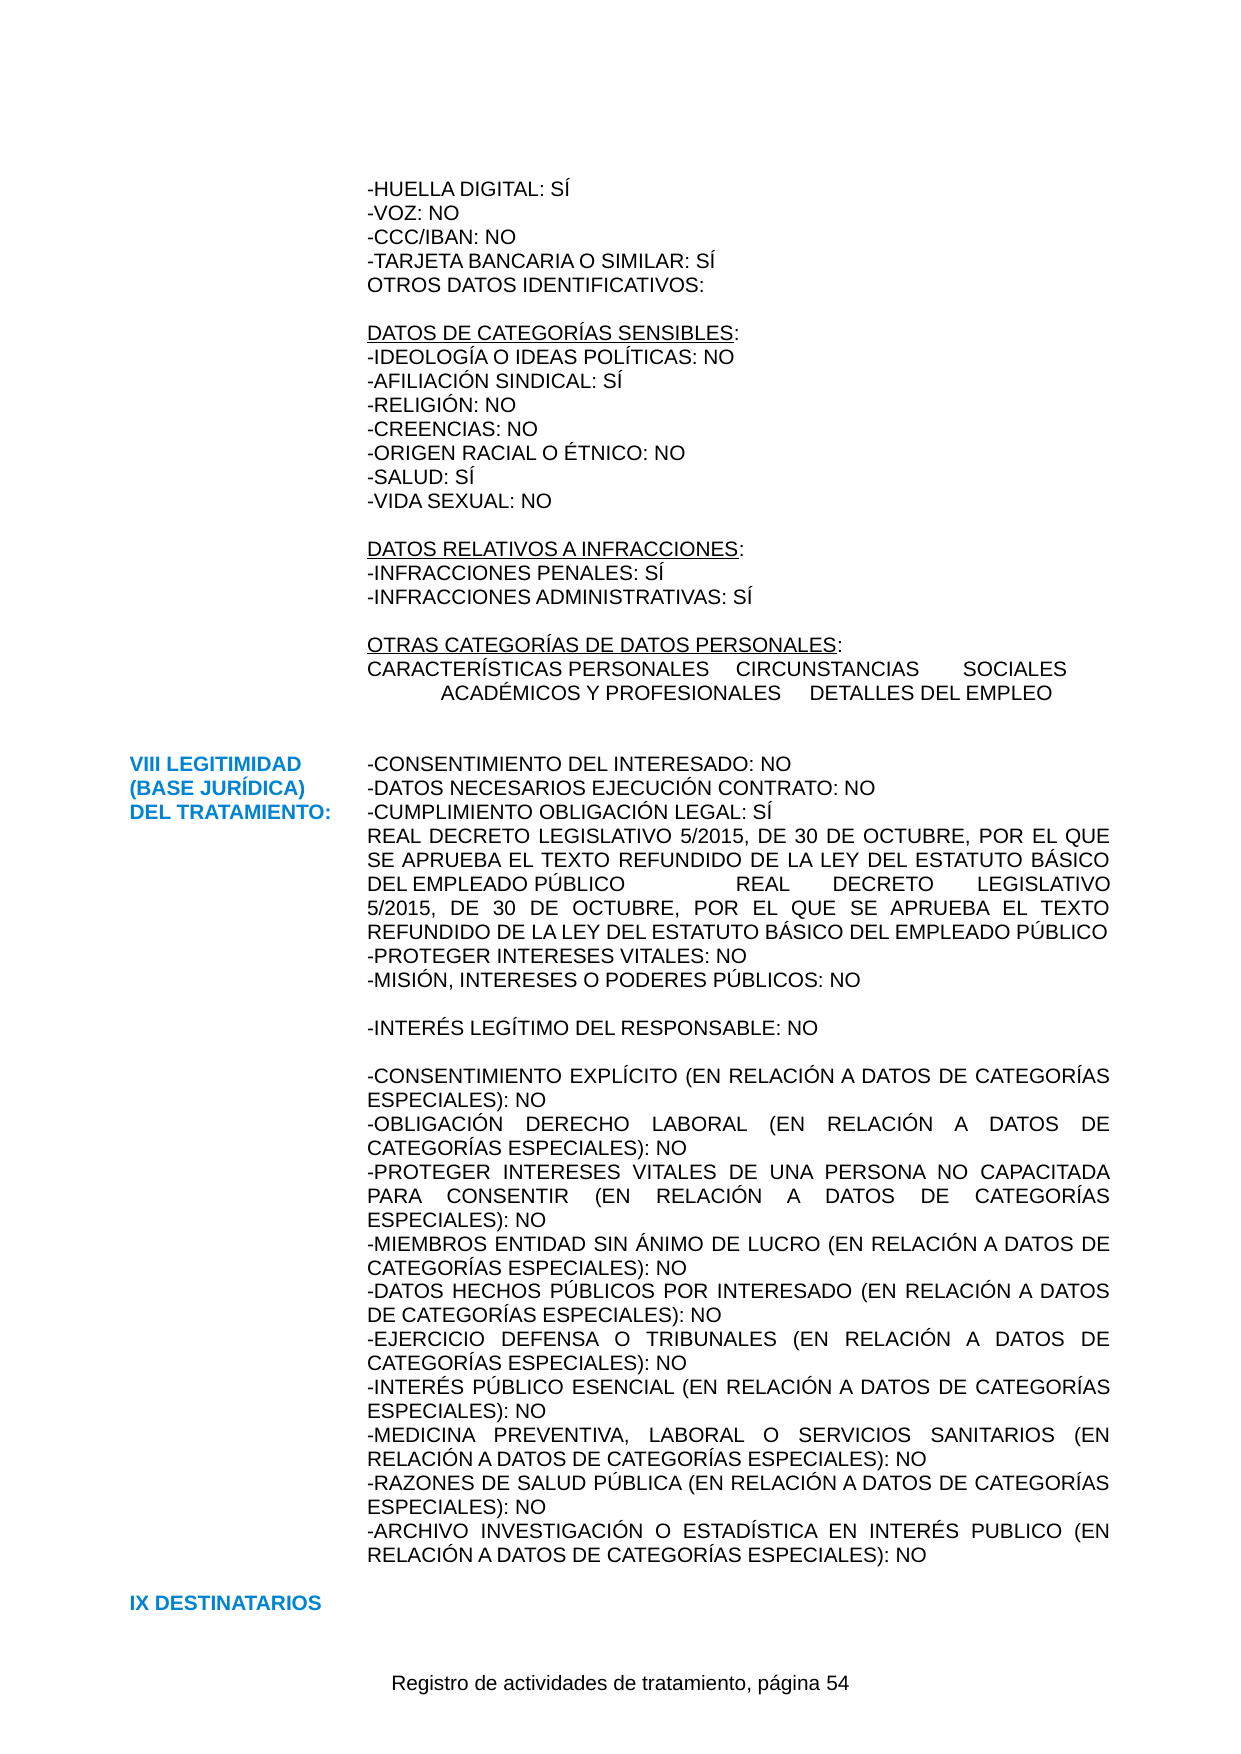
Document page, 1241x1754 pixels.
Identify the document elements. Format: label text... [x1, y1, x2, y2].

table_cell -CONSENTIMIENTO DEL INTERESADO: NO -DATOS NECESARIOS EJECUCIÓN CONTRATO: NO -CUMPLIMIENTO OBLIGACIÓN LEGAL: SÍ REAL DECRETO LEGISLATIVO 5/2015, DE 30 DE OCTUBRE, POR EL QUE SE APRUEBA EL TEXTO REFUNDIDO DE LA LEY DEL ESTATUTO BÁSICO DEL EMPLEADO PÚBLICO REAL DECRETO LEGISLATIVO 5/2015, DE 30 DE OCTUBRE, POR EL QUE SE APRUEBA EL TEXTO REFUNDIDO DE LA LEY DEL ESTATUTO BÁSICO DEL EMPLEADO PÚBLICO -PROTEGER INTERESES VITALES: NO -MISIÓN, INTERESES O PODERES PÚBLICOS: NO -INTERÉS LEGÍTIMO DEL RESPONSABLE: NO -CONSENTIMIENTO EXPLÍCITO (EN RELACIÓN A DATOS DE CATEGORÍAS ESPECIALES): NO -OBLIGACIÓN DERECHO LABORAL (EN RELACIÓN A DATOS DE CATEGORÍAS ESPECIALES): NO -PROTEGER INTERESES VITALES DE UNA PERSONA NO CAPACITADA PARA CONSENTIR (EN RELACIÓN A DATOS DE CATEGORÍAS ESPECIALES): NO -MIEMBROS ENTIDAD SIN ÁNIMO DE LUCRO (EN RELACIÓN A DATOS DE CATEGORÍAS ESPECIALES): NO -DATOS HECHOS PÚBLICOS POR INTERESADO (EN RELACIÓN A DATOS DE CATEGORÍAS ESPECIALES): NO -EJERCICIO DEFENSA O TRIBUNALES (EN RELACIÓN A DATOS DE CATEGORÍAS ESPECIALES): NO -INTERÉS PÚBLICO ESENCIAL (EN RELACIÓN A DATOS DE CATEGORÍAS ESPECIALES): NO -MEDICINA PREVENTIVA, LABORAL O SERVICIOS SANITARIOS (EN RELACIÓN A DATOS DE CATEGORÍAS ESPECIALES): NO -RAZONES DE SALUD PÚBLICA (EN RELACIÓN A DATOS DE CATEGORÍAS ESPECIALES): NO -ARCHIVO INVESTIGACIÓN O ESTADÍSTICA EN INTERÉS PUBLICO (EN RELACIÓN A DATOS DE CATEGORÍAS ESPECIALES): NO [356, 752, 1122, 1591]
table_cell IX DESTINATARIOS [118, 1591, 356, 1615]
table_cell [356, 1591, 1122, 1615]
table_cell -HUELLA DIGITAL: SÍ -VOZ: NO -CCC/IBAN: NO -TARJETA BANCARIA O SIMILAR: SÍ OTROS DATOS IDENTIFICATIVOS: DATOS DE CATEGORÍAS SENSIBLES: -IDEOLOGÍA O IDEAS POLÍTICAS: NO -AFILIACIÓN SINDICAL: SÍ -RELIGIÓN: NO -CREENCIAS: NO -ORIGEN RACIAL O ÉTNICO: NO -SALUD: SÍ -VIDA SEXUAL: NO DATOS RELATIVOS A INFRACCIONES: -INFRACCIONES PENALES: SÍ -INFRACCIONES ADMINISTRATIVAS: SÍ OTRAS CATEGORÍAS DE DATOS PERSONALES: CARACTERÍSTICAS PERSONALES CIRCUNSTANCIAS SOCIALES ACADÉMICOS Y PROFESIONALES DETALLES DEL EMPLEO [356, 177, 1122, 752]
table_cell VIII LEGITIMIDAD (BASE JURÍDICA) DEL TRATAMIENTO: [118, 752, 356, 1591]
table_cell [118, 177, 356, 752]
